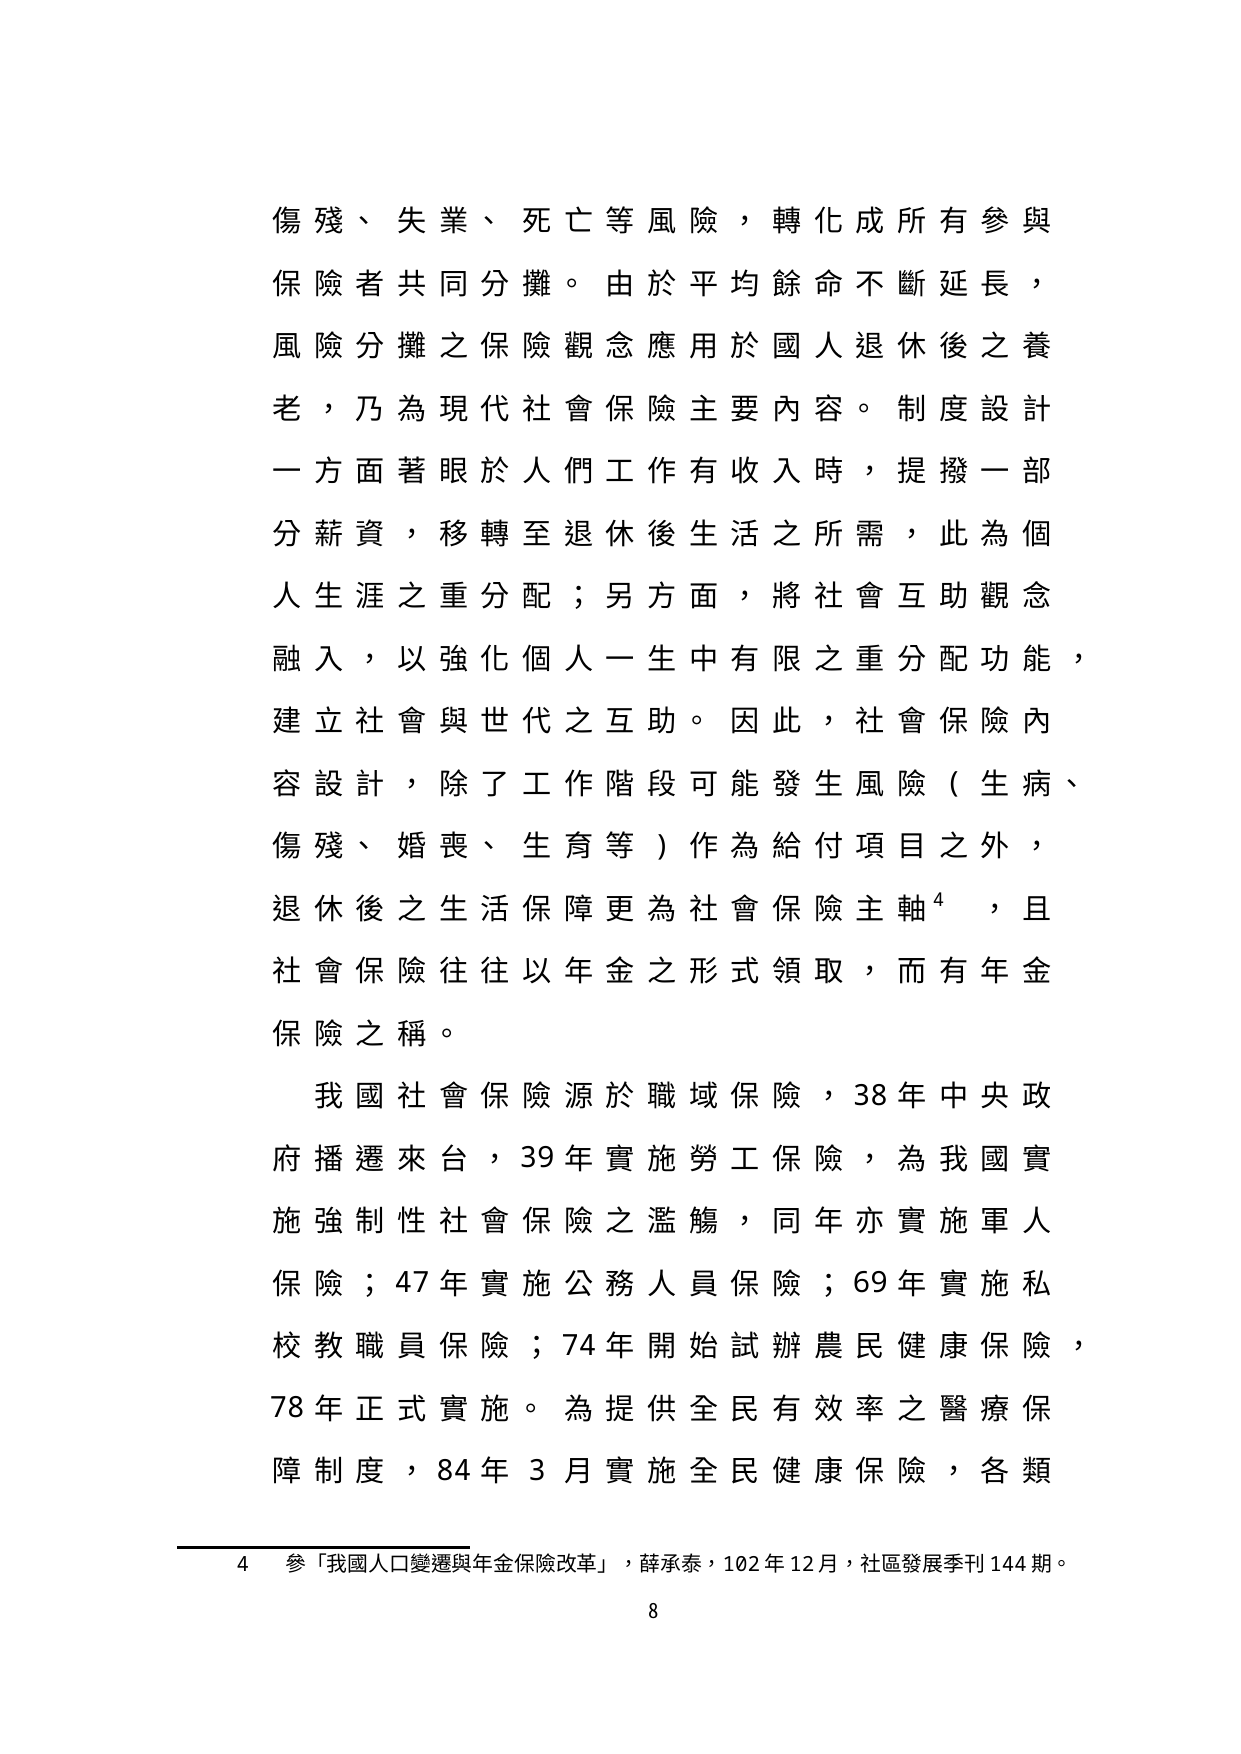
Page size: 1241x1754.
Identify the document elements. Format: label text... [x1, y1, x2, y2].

text 保險制度之建立，源於社會互助觀念，係因生活於現代社會中存有許多不可預期之風險，透過保險制度，從個人單獨面對意外、傷殘、失業、死亡等風險，轉化成所有參與保險者共同分攤。由於平均餘命不斷延長，風險分攤之保險觀念應用於國人退休後之養老，乃為現代社會保險主要內容。制度設計一方面著眼於人們工作有收入時，提撥一部分薪資，移轉至退休後生活之所需，此為個人生涯之重分配；另方面，將社會互助觀念融入，以強化個人一生中有限之重分配功能，建立社會與世代之互助。因此，社會保險內容設計，除了工作階段可能發生風險(生病、傷殘、婚喪、生育等)作為給付項目之外，退休後之生活保障更為社會保險主軸，且社會保險往往以年金之形式領取，而有年金保險之稱。 [242, 177, 1058, 1052]
text 我國社會保險源於職域保險，38年中央政府播遷來台，39年實施勞工保險，為我國實施強制性社會保險之濫觴，同年亦實施軍人保險；47年實施公務人員保險；69年實施私校教職員保險；74年開始試辦農民健康保險，78年正式實施。為提供全民有效率之醫療保障制度，84年3月實施全民健康保險，各類社會保險中有關疾病給付部分，全數移轉至全民健康保險制度；88年私校教職員保險併入公教人員保險體系。續為使4百餘萬名25歲以上、未滿65歲，且未參加勞保、軍保、公教保、農保之國民納入社會安全網，97年10月開辦國民年金保險，我國社會保險制度臻於完善。 [242, 1052, 1058, 1490]
text 參「我國人口變遷與年金保險改革」，薛承泰，102年12月，社區發展季刊144期。 [236, 1548, 1063, 1577]
